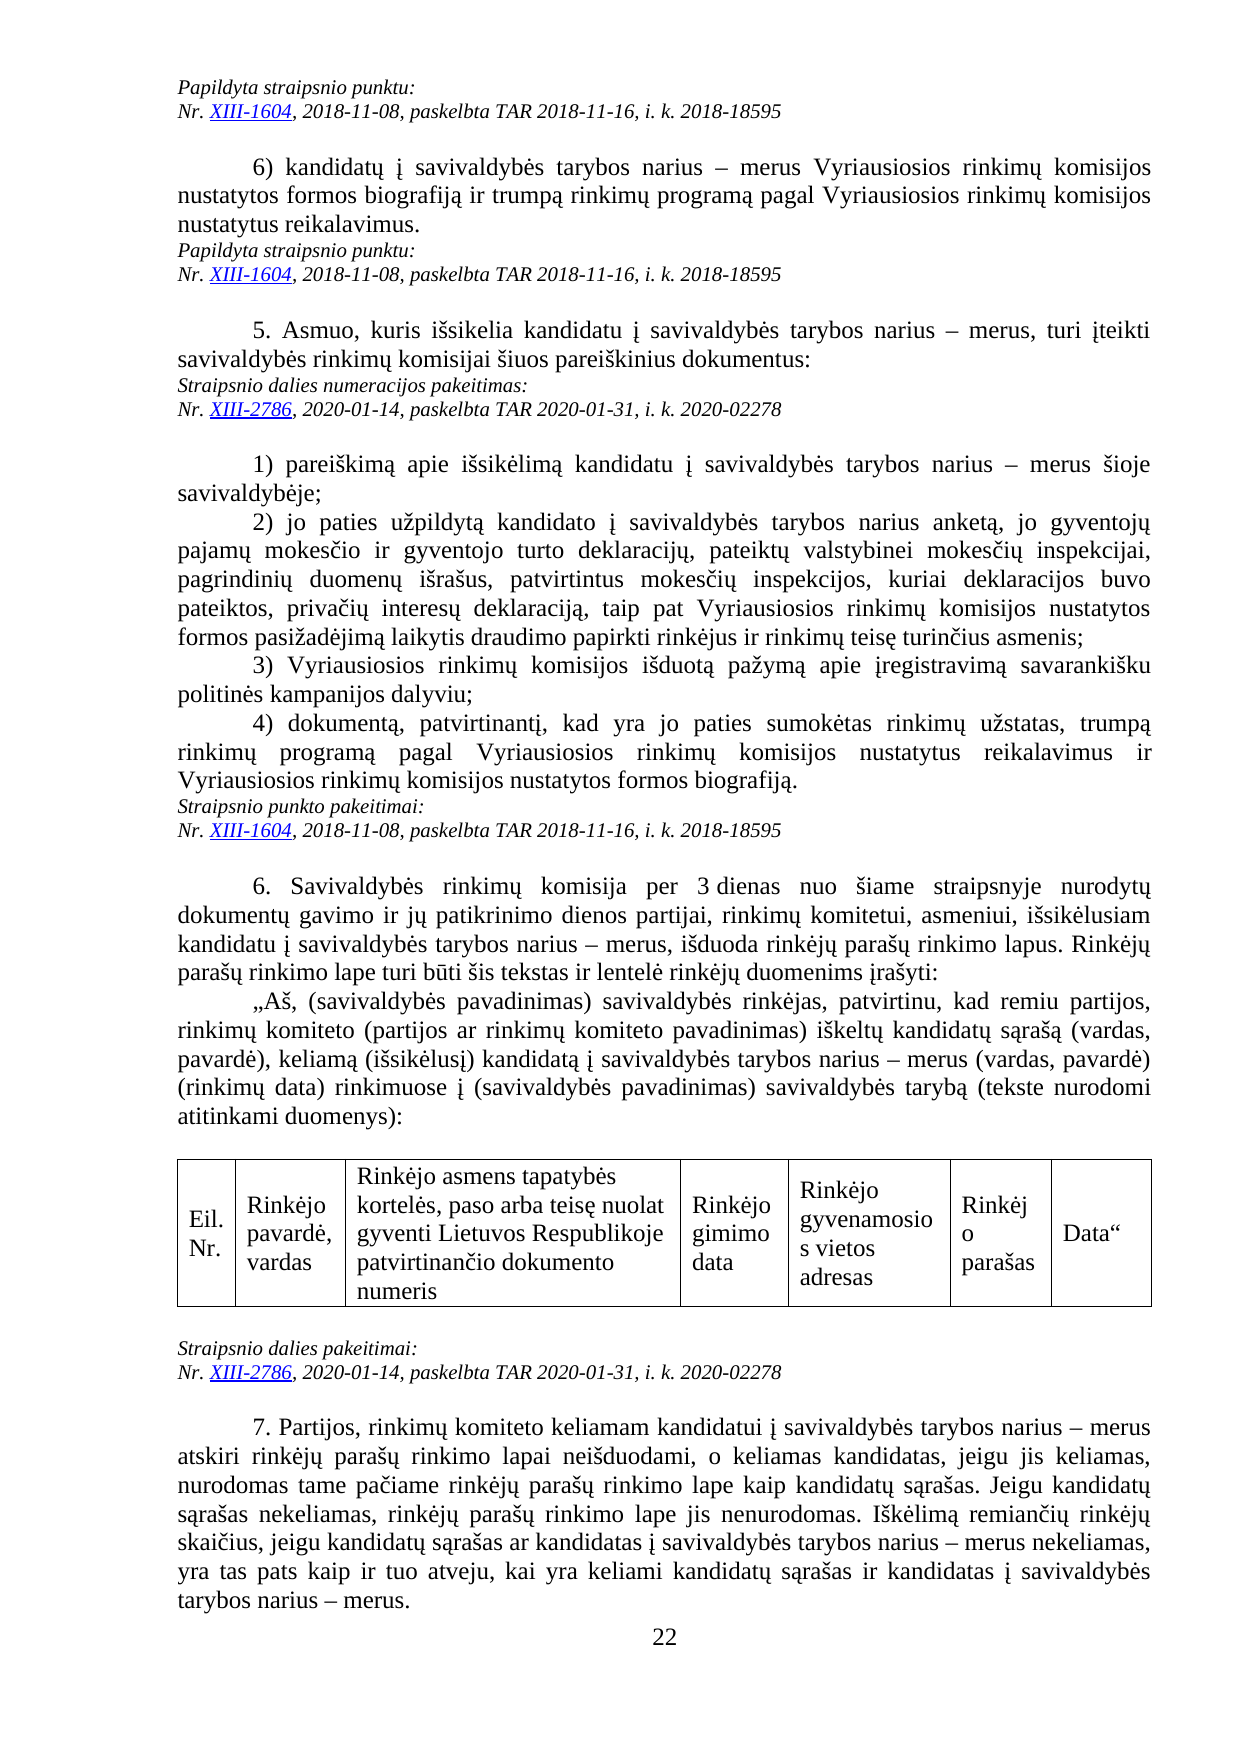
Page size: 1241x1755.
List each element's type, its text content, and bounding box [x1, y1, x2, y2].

text Straipsnio punkto pakeitimai: [177, 794, 1152, 818]
table_header Rinkėjo asmens tapatybės kortelės, paso arba teisę nuolat gyventi Lietuvos Respublikoje patvirtinančio dokumento numeris [346, 1160, 680, 1306]
text Nr. XIII-1604, 2018-11-08, paskelbta TAR 2018-11-16, i. k. 2018-18595 [177, 818, 1152, 842]
table_header Data“ [1052, 1160, 1151, 1306]
text Nr. XIII-2786, 2020-01-14, paskelbta TAR 2020-01-31, i. k. 2020-02278 [177, 397, 1152, 421]
table_header Rinkėjo gyvenamosios vietos adresas [789, 1160, 950, 1306]
text 4) dokumentą, patvirtinantį, kad yra jo paties sumokėtas rinkimų užstatas, trumpą rinkimų programą pagal Vyriausiosios rinkimų komisijos nustatytus reikalavimus ir Vyriausiosios rinkimų komisijos nustatytos formos biografiją. [177, 708, 1152, 794]
text 6. Savivaldybės rinkimų komisija per 3 dienas nuo šiame straipsnyje nurodytų dokumentų gavimo ir jų patikrinimo dienos partijai, rinkimų komitetui, asmeniui, išsikėlusiam kandidatu į savivaldybės tarybos narius – merus, išduoda rinkėjų parašų rinkimo lapus. Rinkėjų parašų rinkimo lape turi būti šis tekstas ir lentelė rinkėjų duomenims įrašyti: [177, 871, 1152, 986]
text Nr. XIII-2786, 2020-01-14, paskelbta TAR 2020-01-31, i. k. 2020-02278 [177, 1360, 1152, 1384]
text 7. Partijos, rinkimų komiteto keliamam kandidatui į savivaldybės tarybos narius – merus atskiri rinkėjų parašų rinkimo lapai neišduodami, o keliamas kandidatas, jeigu jis keliamas, nurodomas tame pačiame rinkėjų parašų rinkimo lape kaip kandidatų sąrašas. Jeigu kandidatų sąrašas nekeliamas, rinkėjų parašų rinkimo lape jis nenurodomas. Iškėlimą remiančių rinkėjų skaičius, jeigu kandidatų sąrašas ar kandidatas į savivaldybės tarybos narius – merus nekeliamas, yra tas pats kaip ir tuo atveju, kai yra keliami kandidatų sąrašas ir kandidatas į savivaldybės tarybos narius – merus. [177, 1412, 1152, 1614]
text Nr. XIII-1604, 2018-11-08, paskelbta TAR 2018-11-16, i. k. 2018-18595 [177, 262, 1152, 286]
table_header Eil. Nr. [178, 1160, 235, 1306]
table_header Rinkėjo gimimo data [681, 1160, 788, 1306]
text „Aš, (savivaldybės pavadinimas) savivaldybės rinkėjas, patvirtinu, kad remiu partijos, rinkimų komiteto (partijos ar rinkimų komiteto pavadinimas) iškeltų kandidatų sąrašą (vardas, pavardė), keliamą (išsikėlusį) kandidatą į savivaldybės tarybos narius – merus (vardas, pavardė) (rinkimų data) rinkimuose į (savivaldybės pavadinimas) savivaldybės tarybą (tekste nurodomi atitinkami duomenys): [177, 986, 1152, 1130]
text 2) jo paties užpildytą kandidato į savivaldybės tarybos narius anketą, jo gyventojų pajamų mokesčio ir gyventojo turto deklaracijų, pateiktų valstybinei mokesčių inspekcijai, pagrindinių duomenų išrašus, patvirtintus mokesčių inspekcijos, kuriai deklaracijos buvo pateiktos, privačių interesų deklaraciją, taip pat Vyriausiosios rinkimų komisijos nustatytos formos pasižadėjimą laikytis draudimo papirkti rinkėjus ir rinkimų teisę turinčius asmenis; [177, 507, 1152, 651]
text 5. Asmuo, kuris išsikelia kandidatu į savivaldybės tarybos narius – merus, turi įteikti savivaldybės rinkimų komisijai šiuos pareiškinius dokumentus: [177, 315, 1152, 372]
text 1) pareiškimą apie išsikėlimą kandidatu į savivaldybės tarybos narius – merus šioje savivaldybėje; [177, 449, 1152, 507]
text Straipsnio dalies pakeitimai: [177, 1336, 1152, 1360]
text Straipsnio dalies numeracijos pakeitimas: [177, 372, 1152, 397]
text 6) kandidatų į savivaldybės tarybos narius – merus Vyriausiosios rinkimų komisijos nustatytos formos biografiją ir trumpą rinkimų programą pagal Vyriausiosios rinkimų komisijos nustatytus reikalavimus. [177, 152, 1152, 238]
table_header Rinkėjo pavardė, vardas [236, 1160, 345, 1306]
text Papildyta straipsnio punktu: [177, 238, 1152, 262]
text 3) Vyriausiosios rinkimų komisijos išduotą pažymą apie įregistravimą savarankišku politinės kampanijos dalyviu; [177, 651, 1152, 708]
text Nr. XIII-1604, 2018-11-08, paskelbta TAR 2018-11-16, i. k. 2018-18595 [177, 99, 1152, 123]
text Papildyta straipsnio punktu: [177, 75, 1152, 99]
table_header Rinkėjo parašas [951, 1160, 1051, 1306]
